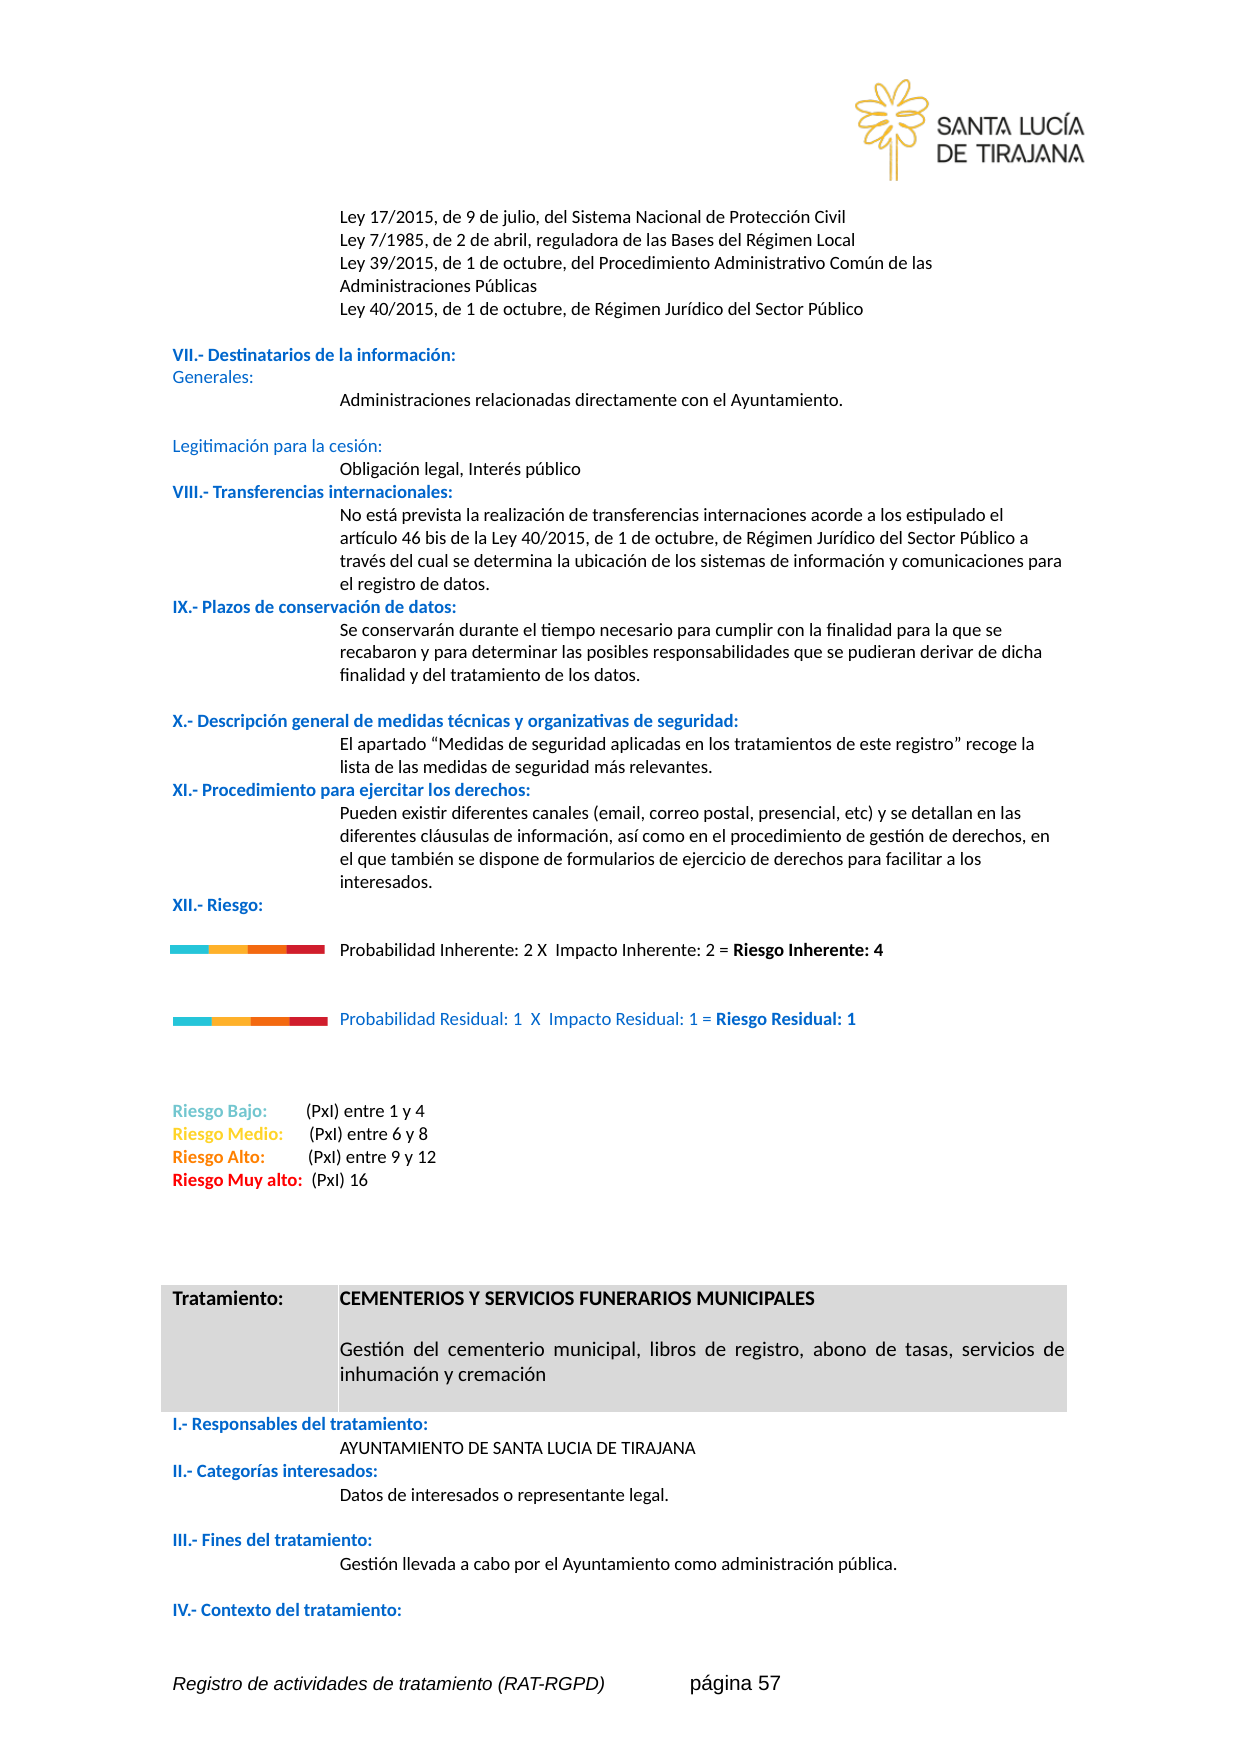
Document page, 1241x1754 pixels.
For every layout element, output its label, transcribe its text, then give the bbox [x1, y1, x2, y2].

table_cell Pueden existir diferentes canales (email, correo postal, presencial, etc) y se detallan en las diferentes cláusulas de información, así como en el procedimiento de gestión de derechos, en el que también se dispone de formularios de ejercicio de derechos para facilitar a los interesados. [339, 801, 1067, 893]
table_cell Generales: [161, 366, 1067, 388]
table_cell Administraciones relacionadas directamente con el Ayuntamiento. [339, 389, 1067, 434]
table_cell [161, 1436, 338, 1459]
table_cell Probabilidad Inherente: 2 X Impacto Inherente: 2 = Riesgo Inherente: 4 Probabilidad Residual: 1 X Impacto Residual: 1 = Riesgo Residual: 1 [339, 916, 1067, 1076]
table_cell III.- Fines del tratamiento: [161, 1529, 1067, 1552]
table_cell Obligación legal, Interés público [339, 457, 1067, 480]
table_cell X.- Descripción general de medidas técnicas y organizativas de seguridad: [161, 709, 1067, 732]
table_cell Riesgo Bajo: (PxI) entre 1 y 4 Riesgo Medio: (PxI) entre 6 y 8 Riesgo Alto: (PxI) entre 9 y 12 Riesgo Muy alto: (PxI) 16 [161, 1076, 1067, 1213]
table_cell XII.- Riesgo: [161, 893, 1067, 916]
table_cell El apartado “Medidas de seguridad aplicadas en los tratamientos de este registro” recoge la lista de las medidas de seguridad más relevantes. [339, 732, 1067, 778]
table_cell II.- Categorías interesados: [161, 1459, 1067, 1483]
table_cell IV.- Contexto del tratamiento: [161, 1598, 1067, 1621]
table_cell [161, 801, 338, 893]
table_cell XI.- Procedimiento para ejercitar los derechos: [161, 778, 1067, 801]
table_cell Gestión llevada a cabo por el Ayuntamiento como administración pública. [339, 1552, 1067, 1598]
table_cell [161, 1552, 338, 1598]
table_cell [161, 503, 338, 595]
table_header Tratamiento: [161, 1285, 338, 1412]
table_cell Legitimación para la cesión: [161, 434, 1067, 457]
table_cell Datos de interesados o representante legal. [339, 1483, 1067, 1529]
picture [170, 945, 325, 954]
picture [173, 1017, 328, 1026]
table_cell No está prevista la realización de transferencias internaciones acorde a los estipulado el artículo 46 bis de la Ley 40/2015, de 1 de octubre, de Régimen Jurídico del Sector Público a través del cual se determina la ubicación de los sistemas de información y comunicaciones para el registro de datos. [339, 503, 1067, 595]
table_cell AYUNTAMIENTO DE SANTA LUCIA DE TIRAJANA [339, 1436, 1067, 1459]
table_cell I.- Responsables del tratamiento: [161, 1413, 1067, 1436]
table_cell Se conservarán durante el tiempo necesario para cumplir con la finalidad para la que se recabaron y para determinar las posibles responsabilidades que se pudieran derivar de dicha finalidad y del tratamiento de los datos. [339, 618, 1067, 709]
table_cell [161, 732, 338, 778]
table_cell VII.- Destinatarios de la información: [161, 343, 1067, 366]
table_cell Ley 17/2015, de 9 de julio, del Sistema Nacional de Protección Civil Ley 7/1985, de 2 de abril, reguladora de las Bases del Régimen Local Ley 39/2015, de 1 de octubre, del Procedimiento Administrativo Común de las Administraciones Públicas Ley 40/2015, de 1 de octubre, de Régimen Jurídico del Sector Público [339, 205, 1067, 343]
table_cell [161, 457, 338, 480]
table_cell [161, 205, 338, 343]
picture [827, 75, 1100, 182]
table_cell IX.- Plazos de conservación de datos: [161, 595, 1067, 618]
table_cell VIII.- Transferencias internacionales: [161, 480, 1067, 503]
table_header CEMENTERIOS Y SERVICIOS FUNERARIOS MUNICIPALES Gestión del cementerio municipal, libros de registro, abono de tasas, servicios de inhumación y cremación [339, 1285, 1067, 1412]
table_cell [161, 389, 338, 434]
table_cell [161, 618, 338, 709]
table_cell [161, 916, 338, 1076]
table_cell [161, 1483, 338, 1529]
